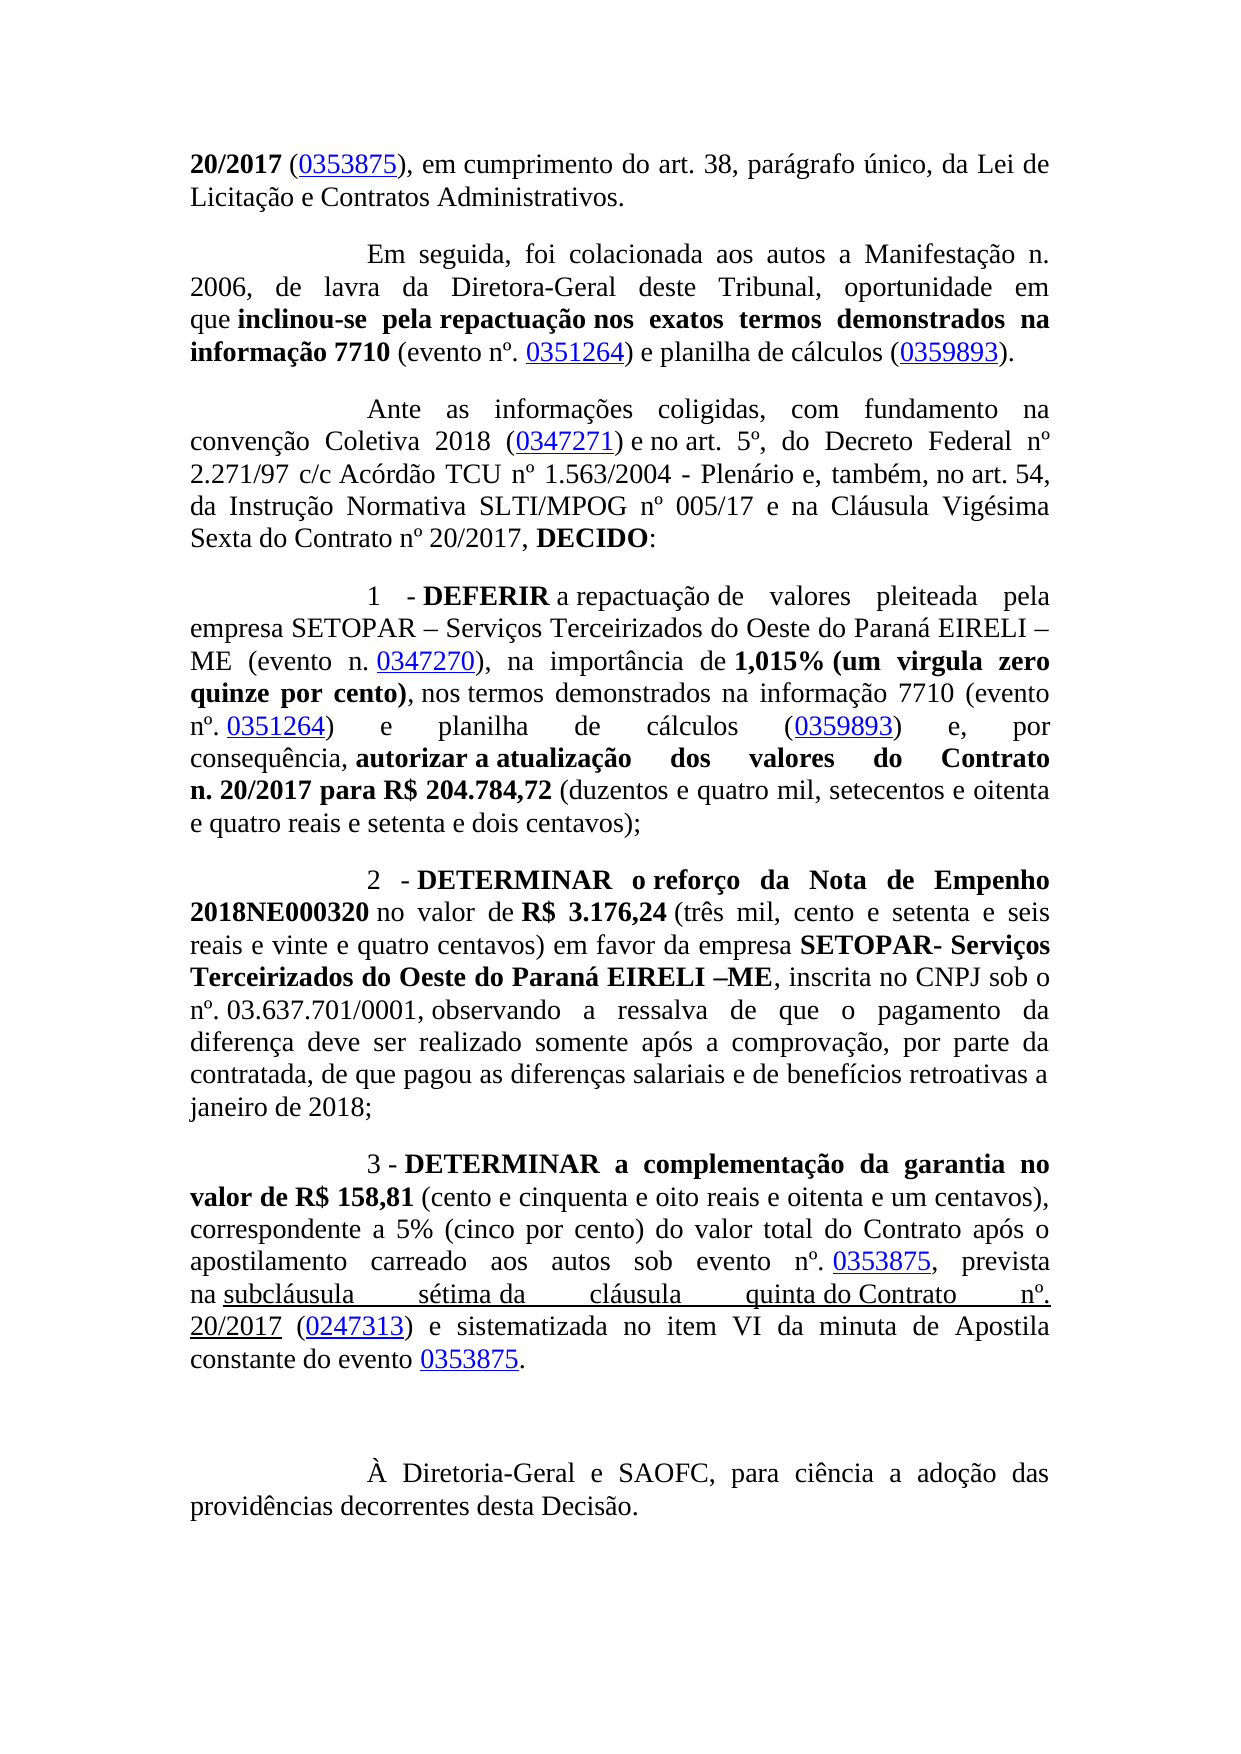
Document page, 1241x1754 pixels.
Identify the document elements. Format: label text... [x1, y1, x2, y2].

text 3 - DETERMINAR a complementação da garantia no valor de R$ 158,81 (cento e cinquenta e oito reais e oitenta e um centavos), correspondente a 5% (cinco por cento) do valor total do Contrato após o apostilamento carreado aos autos sob evento nº. 0353875, prevista na subcláusula sétima da cláusula quinta do Contrato nº. 20/2017 (0247313) e sistematizada no item VI da minuta de Apostila constante do evento 0353875. [190, 1147, 1051, 1374]
text 20/2017 (0353875), em cumprimento do art. 38, parágrafo único, da Lei de Licitação e Contratos Administrativos. [190, 148, 1051, 212]
text À Diretoria-Geral e SAOFC, para ciência a adoção das providências decorrentes desta Decisão. [190, 1456, 1051, 1521]
text Em seguida, foi colacionada aos autos a Manifestação n. 2006, de lavra da Diretora-Geral deste Tribunal, oportunidade em que inclinou-se pela repactuação nos exatos termos demonstrados na informação 7710 (evento nº. 0351264) e planilha de cálculos (0359893). [190, 237, 1051, 367]
text 2 - DETERMINAR o reforço da Nota de Empenho 2018NE000320 no valor de R$ 3.176,24 (três mil, cento e setenta e seis reais e vinte e quatro centavos) em favor da empresa SETOPAR- Serviços Terceirizados do Oeste do Paraná EIRELI –ME, inscrita no CNPJ sob o nº. 03.637.701/0001, observando a ressalva de que o pagamento da diferença deve ser realizado somente após a comprovação, por parte da contratada, de que pagou as diferenças salariais e de benefícios retroativas a janeiro de 2018; [190, 863, 1051, 1122]
text Ante as informações coligidas, com fundamento na convenção Coletiva 2018 (0347271) e no art. 5º, do Decreto Federal nº 2.271/97 c/c Acórdão TCU nº 1.563/2004 - Plenário e, também, no art. 54, da Instrução Normativa SLTI/MPOG nº 005/17 e na Cláusula Vigésima Sexta do Contrato nº 20/2017, DECIDO: [190, 392, 1051, 554]
text 1 - DEFERIR a repactuação de valores pleiteada pela empresa SETOPAR – Serviços Terceirizados do Oeste do Paraná EIRELI – ME (evento n. 0347270), na importância de 1,015% (um virgula zero quinze por cento), nos termos demonstrados na informação 7710 (evento nº. 0351264) e planilha de cálculos (0359893) e, por consequência, autorizar a atualização dos valores do Contrato n. 20/2017 para R$ 204.784,72 (duzentos e quatro mil, setecentos e oitenta e quatro reais e setenta e dois centavos); [190, 579, 1051, 838]
